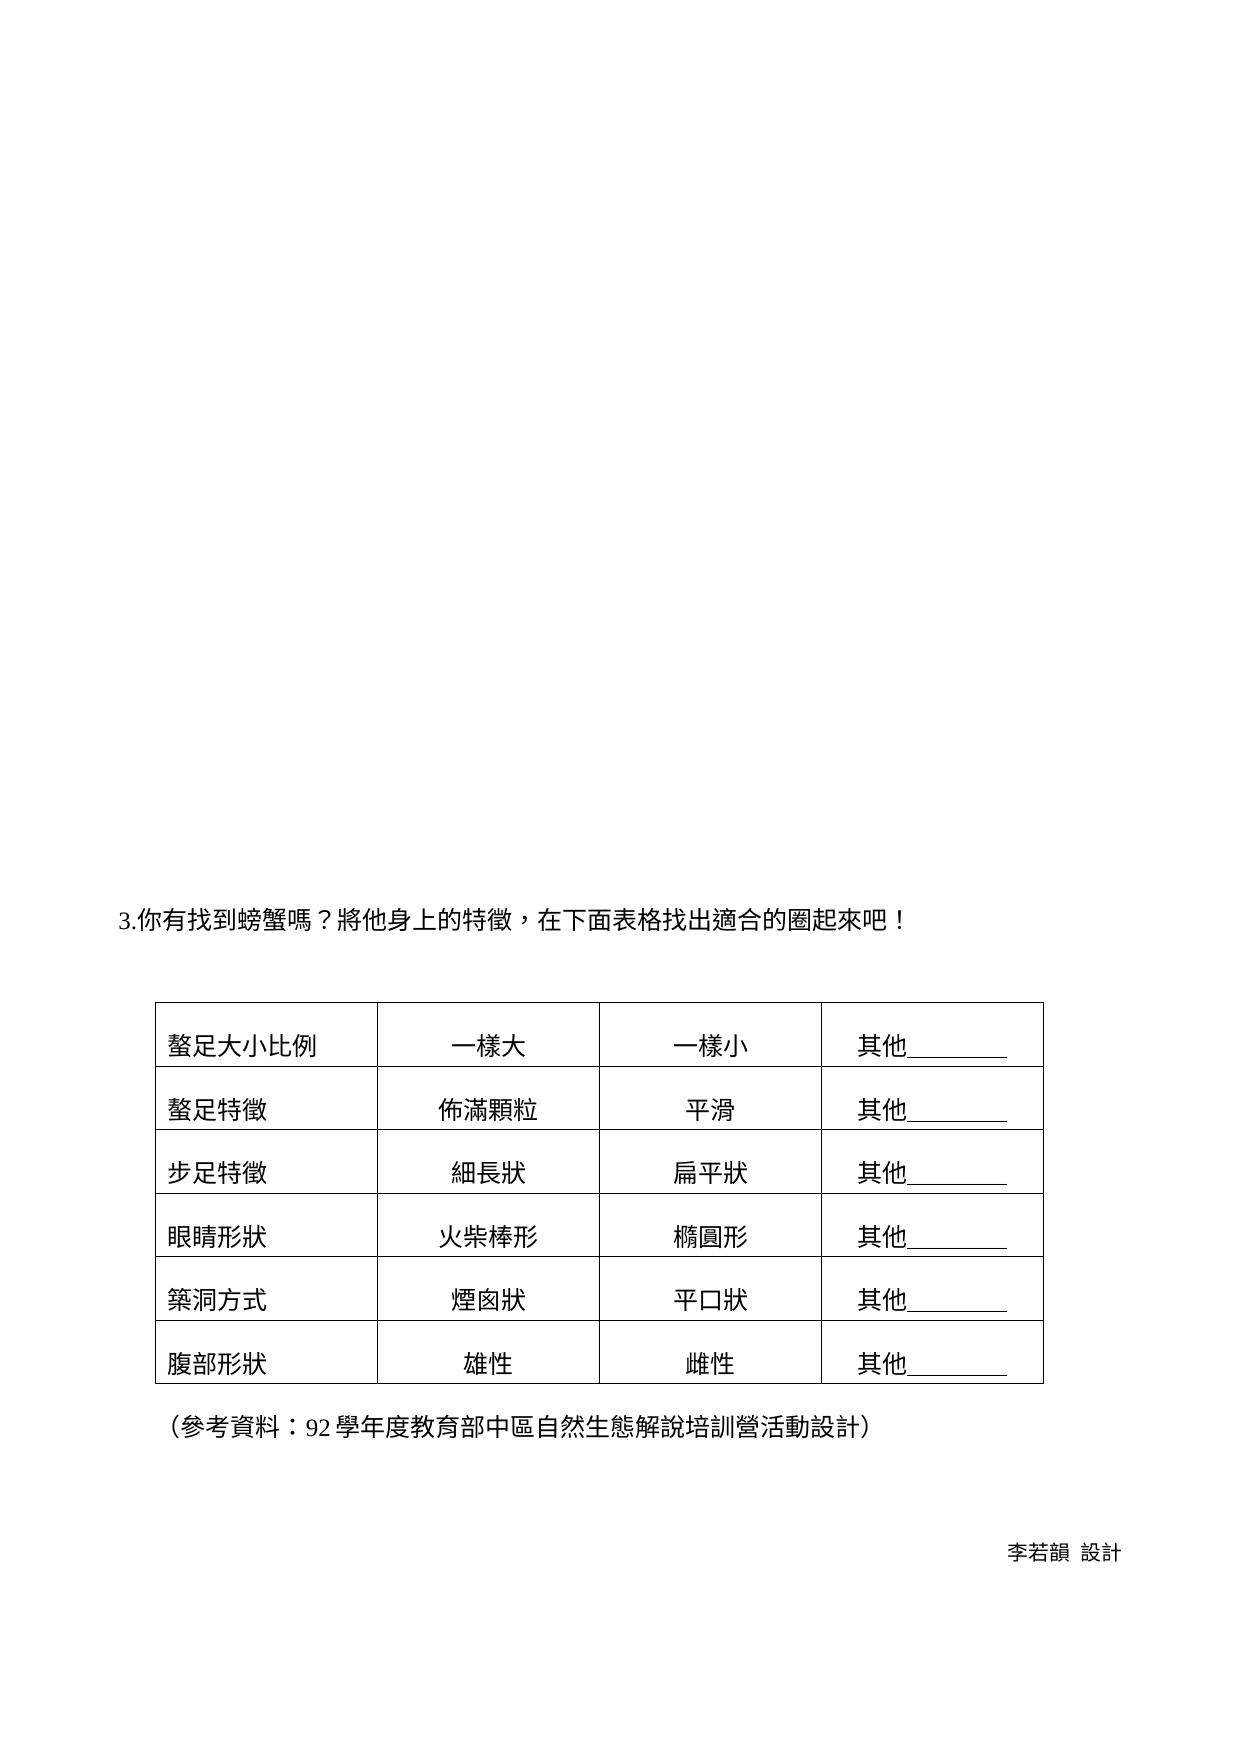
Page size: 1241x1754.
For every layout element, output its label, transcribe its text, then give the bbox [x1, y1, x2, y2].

table_cell 其他＿＿＿＿ [822, 1321, 1043, 1383]
table_cell 火柴棒形 [378, 1194, 599, 1256]
table_cell 腹部形狀 [156, 1321, 377, 1383]
text 李若韻 設計 [156, 1509, 1122, 1572]
text 3.你有找到螃蟹嗎？將他身上的特徵，在下面表格找出適合的圈起來吧！ [118, 877, 1122, 939]
table_cell 螯足特徵 [156, 1067, 377, 1129]
table_cell 其他＿＿＿＿ [822, 1130, 1043, 1193]
table_header 其他＿＿＿＿ [822, 1003, 1043, 1066]
table_cell 雄性 [378, 1321, 599, 1383]
table_cell 築洞方式 [156, 1257, 377, 1320]
table_header 一樣小 [600, 1003, 821, 1066]
table_cell 平滑 [600, 1067, 821, 1129]
table_cell 煙囪狀 [378, 1257, 599, 1320]
table_cell 其他＿＿＿＿ [822, 1257, 1043, 1320]
table_cell 步足特徵 [156, 1130, 377, 1193]
table_header 一樣大 [378, 1003, 599, 1066]
table_cell 橢圓形 [600, 1194, 821, 1256]
table_cell 細長狀 [378, 1130, 599, 1193]
table_cell 扁平狀 [600, 1130, 821, 1193]
table_cell 其他＿＿＿＿ [822, 1194, 1043, 1256]
table_cell 雌性 [600, 1321, 821, 1383]
table_cell 其他＿＿＿＿ [822, 1067, 1043, 1129]
table_header 螯足大小比例 [156, 1003, 377, 1066]
table_cell 佈滿顆粒 [378, 1067, 599, 1129]
text （參考資料：92學年度教育部中區自然生態解說培訓營活動設計） [156, 1384, 1122, 1447]
table_cell 眼睛形狀 [156, 1194, 377, 1256]
table_cell 平口狀 [600, 1257, 821, 1320]
